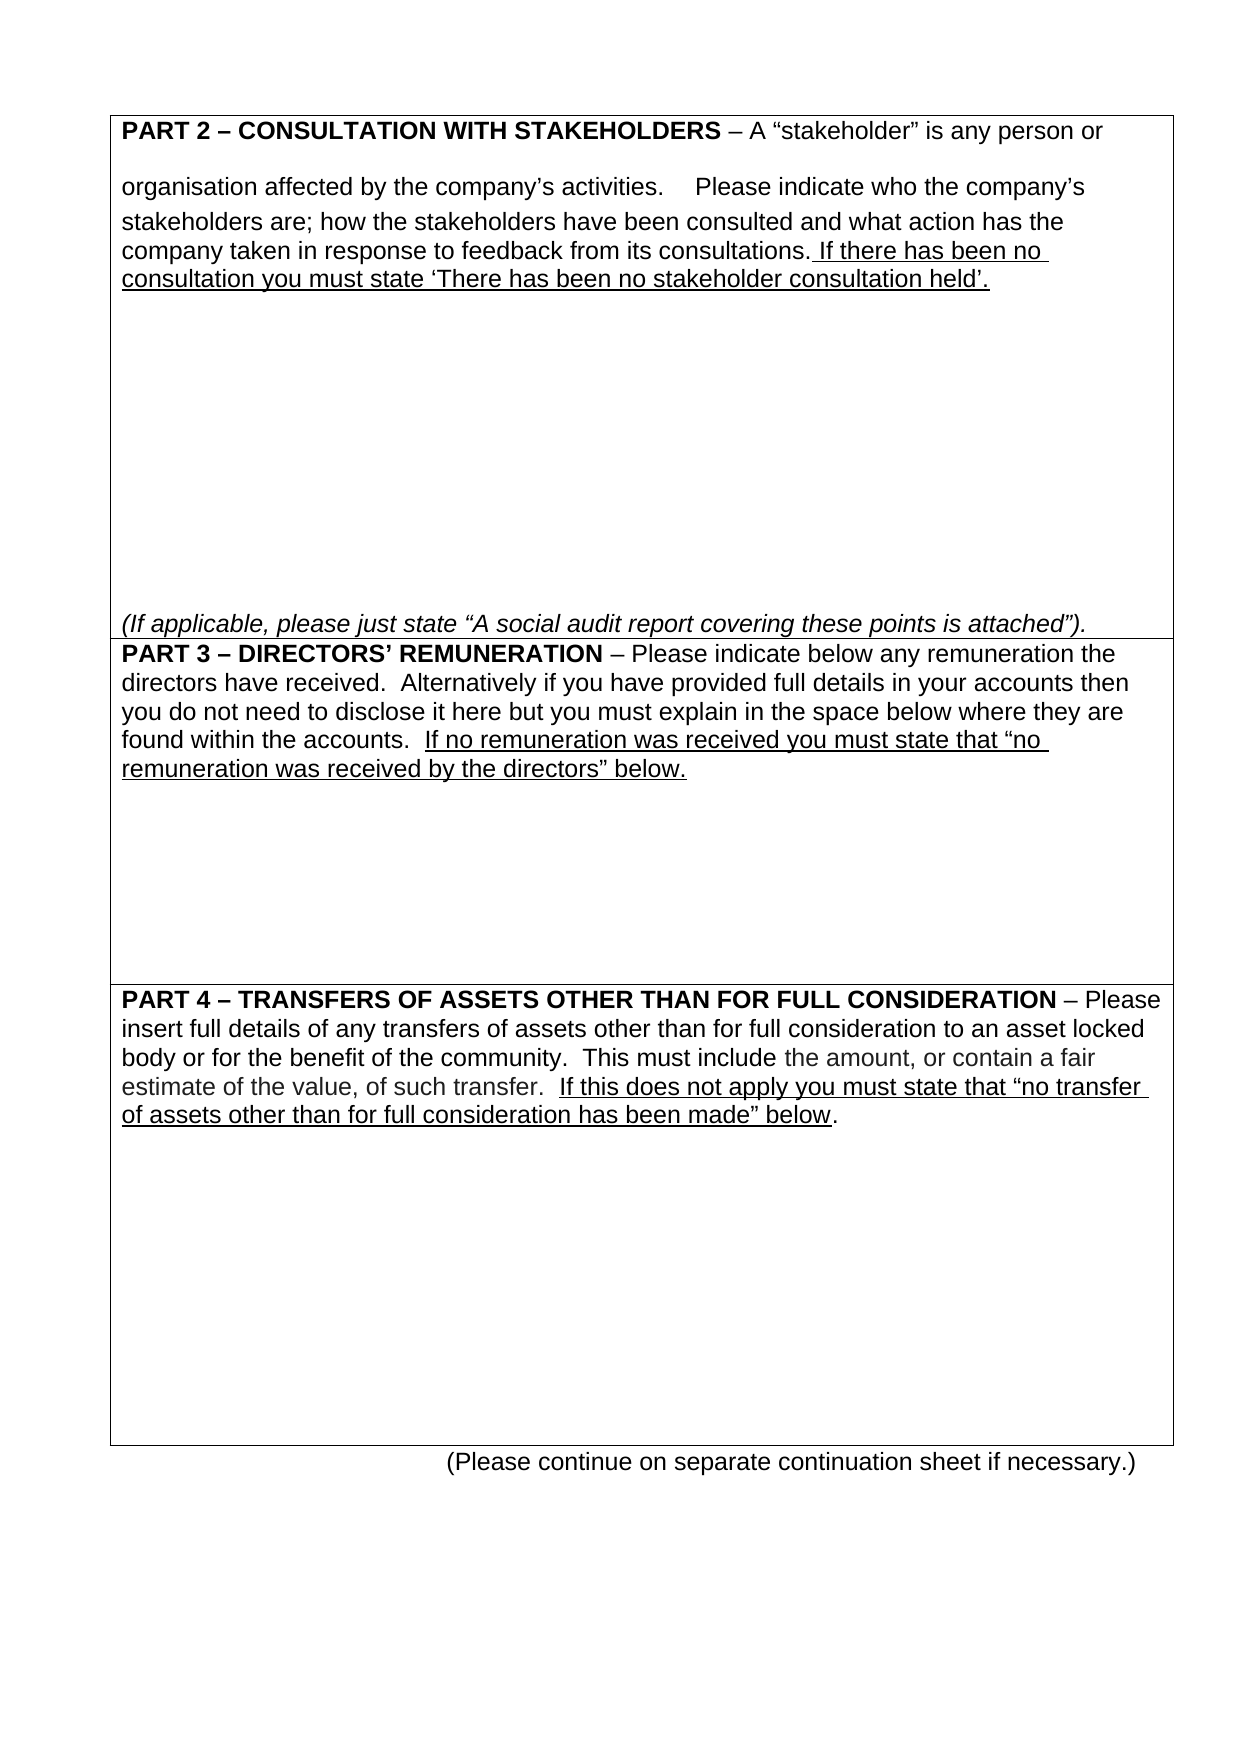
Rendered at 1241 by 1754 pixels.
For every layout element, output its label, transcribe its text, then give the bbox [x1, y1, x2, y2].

table_cell PART 3 – DIRECTORS’ REMUNERATION – Please indicate below any remuneration the directors have received. Alternatively if you have provided full details in your accounts then you do not need to disclose it here but you must explain in the space below where they are found within the accounts. If no remuneration was received you must state that “no remuneration was received by the directors” below. [111, 639, 1173, 984]
table_cell PART 4 – TRANSFERS OF ASSETS OTHER THAN FOR FULL CONSIDERATION – Please insert full details of any transfers of assets other than for full consideration to an asset locked body or for the benefit of the community. This must include the amount, or contain a fair estimate of the value, of such transfer. If this does not apply you must state that “no transfer of assets other than for full consideration has been made” below. [111, 985, 1173, 1445]
table_header PART 2 – CONSULTATION WITH STAKEHOLDERS – A “stakeholder” is any person or organisation affected by the company’s activities. Please indicate who the company’s stakeholders are; how the stakeholders have been consulted and what action has the company taken in response to feedback from its consultations. If there has been no consultation you must state ‘There has been no stakeholder consultation held’. (If applicable, please just state “A social audit report covering these points is attached”). [111, 116, 1173, 638]
text (Please continue on separate continuation sheet if necessary.) [187, 1446, 1137, 1475]
